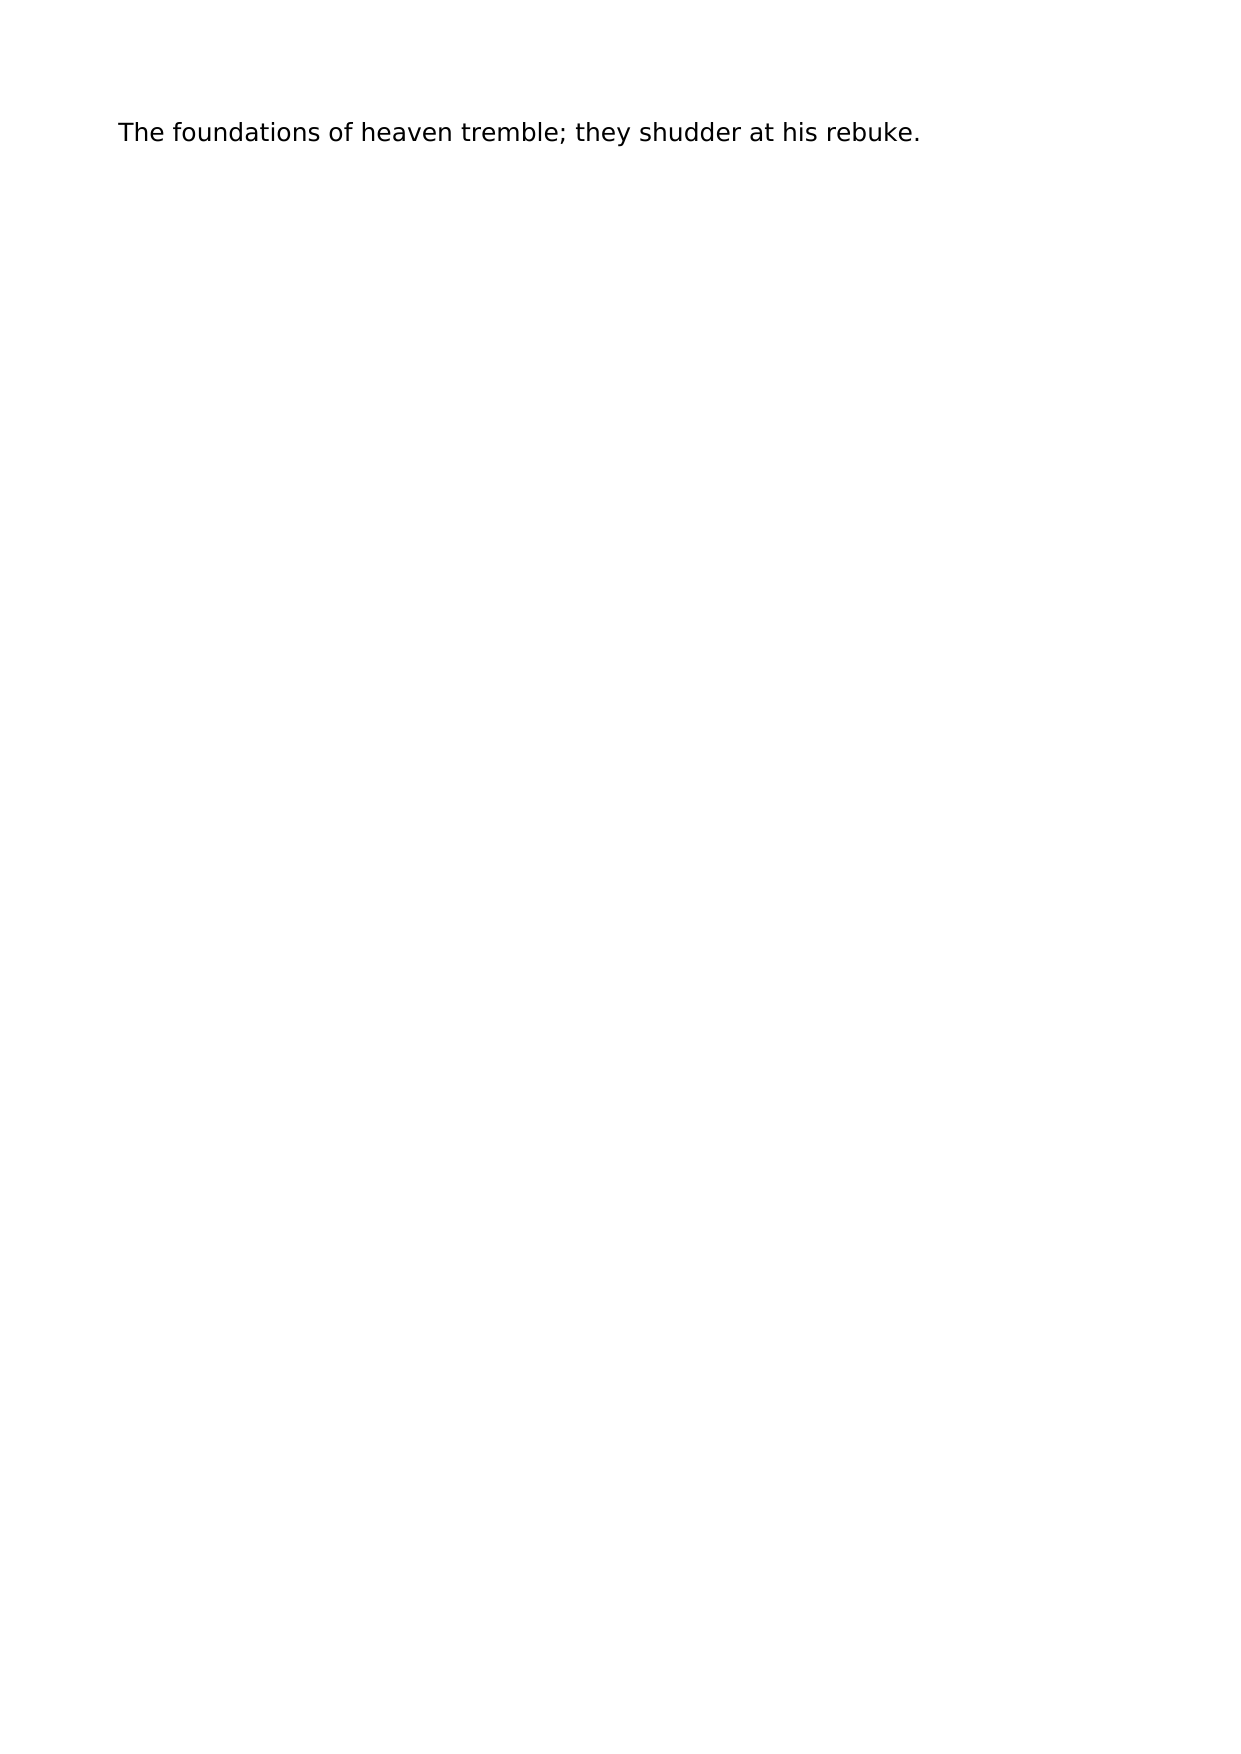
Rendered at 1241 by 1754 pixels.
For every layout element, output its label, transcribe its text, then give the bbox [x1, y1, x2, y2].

text The foundations of heaven tremble; they shudder at his rebuke. [118, 118, 1122, 147]
